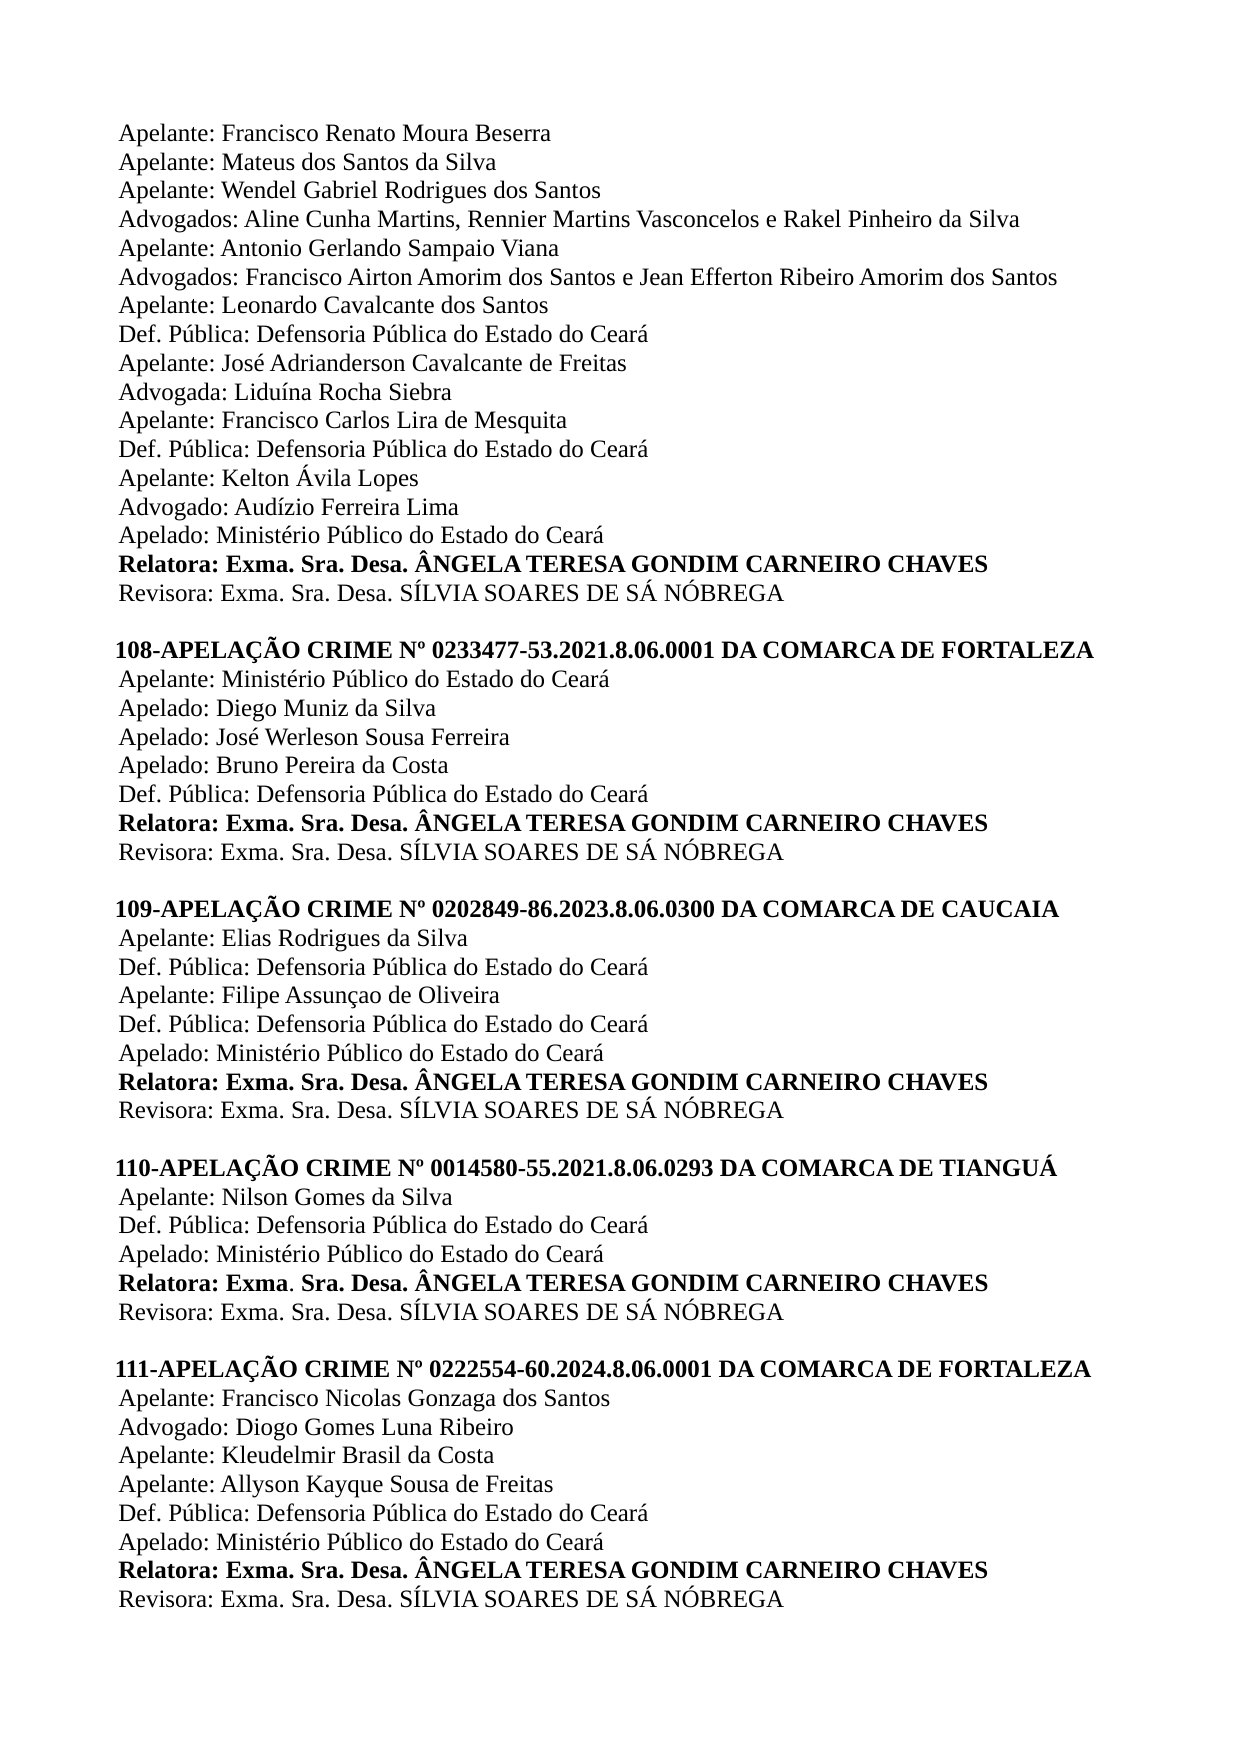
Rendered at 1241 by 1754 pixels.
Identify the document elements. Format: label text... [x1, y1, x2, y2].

text Relatora: Exma. Sra. Desa. ÂNGELA TERESA GONDIM CARNEIRO CHAVES [118, 1067, 1122, 1096]
text Advogado: Diogo Gomes Luna Ribeiro [118, 1412, 1122, 1441]
text 109-APELAÇÃO CRIME Nº 0202849-86.2023.8.06.0300 DA COMARCA DE CAUCAIA [114, 894, 1122, 923]
text Apelante: Kelton Ávila Lopes [118, 463, 1122, 492]
text Apelante: Allyson Kayque Sousa de Freitas [118, 1469, 1122, 1498]
text 110-APELAÇÃO CRIME Nº 0014580-55.2021.8.06.0293 DA COMARCA DE TIANGUÁ [114, 1153, 1122, 1182]
text Apelante: Leonardo Cavalcante dos Santos [118, 291, 1122, 319]
text Def. Pública: Defensoria Pública do Estado do Ceará [118, 779, 1122, 808]
text Relatora: Exma. Sra. Desa. ÂNGELA TERESA GONDIM CARNEIRO CHAVES [118, 549, 1122, 578]
text Advogados: Aline Cunha Martins, Rennier Martins Vasconcelos e Rakel Pinheiro da Silva [118, 204, 1122, 233]
text Apelante: Francisco Carlos Lira de Mesquita [118, 406, 1122, 434]
text Revisora: Exma. Sra. Desa. SÍLVIA SOARES DE SÁ NÓBREGA [118, 578, 1122, 607]
text Def. Pública: Defensoria Pública do Estado do Ceará [118, 1498, 1122, 1527]
text Def. Pública: Defensoria Pública do Estado do Ceará [118, 1211, 1122, 1239]
text Relatora: Exma. Sra. Desa. ÂNGELA TERESA GONDIM CARNEIRO CHAVES [118, 1268, 1122, 1297]
text Apelante: Elias Rodrigues da Silva [118, 923, 1122, 952]
text Def. Pública: Defensoria Pública do Estado do Ceará [118, 319, 1122, 348]
text Revisora: Exma. Sra. Desa. SÍLVIA SOARES DE SÁ NÓBREGA [118, 837, 1122, 866]
text 111-APELAÇÃO CRIME Nº 0222554-60.2024.8.06.0001 DA COMARCA DE FORTALEZA [114, 1354, 1122, 1383]
text Def. Pública: Defensoria Pública do Estado do Ceará [118, 1009, 1122, 1038]
text Apelante: Nilson Gomes da Silva [118, 1182, 1122, 1211]
text Relatora: Exma. Sra. Desa. ÂNGELA TERESA GONDIM CARNEIRO CHAVES [118, 1556, 1122, 1584]
text Apelante: Francisco Nicolas Gonzaga dos Santos [118, 1383, 1122, 1412]
text Apelado: José Werleson Sousa Ferreira [118, 722, 1122, 751]
text Apelante: Ministério Público do Estado do Ceará [118, 664, 1122, 693]
text Apelado: Ministério Público do Estado do Ceará [118, 1239, 1122, 1268]
text Apelante: Kleudelmir Brasil da Costa [118, 1441, 1122, 1469]
text Apelado: Ministério Público do Estado do Ceará [118, 521, 1122, 549]
text Apelante: José Adrianderson Cavalcante de Freitas [118, 348, 1122, 377]
text Def. Pública: Defensoria Pública do Estado do Ceará [118, 952, 1122, 981]
text Apelado: Diego Muniz da Silva [118, 693, 1122, 722]
text Revisora: Exma. Sra. Desa. SÍLVIA SOARES DE SÁ NÓBREGA [118, 1096, 1122, 1124]
text Apelante: Antonio Gerlando Sampaio Viana [118, 233, 1122, 262]
text Apelado: Bruno Pereira da Costa [118, 751, 1122, 779]
text Apelante: Mateus dos Santos da Silva [118, 147, 1122, 176]
text Apelante: Francisco Renato Moura Beserra [118, 118, 1122, 147]
text Advogada: Liduína Rocha Siebra [118, 377, 1122, 406]
text Apelante: Filipe Assunçao de Oliveira [118, 981, 1122, 1009]
text Apelado: Ministério Público do Estado do Ceará [118, 1527, 1122, 1556]
text 108-APELAÇÃO CRIME Nº 0233477-53.2021.8.06.0001 DA COMARCA DE FORTALEZA [114, 636, 1122, 664]
text Def. Pública: Defensoria Pública do Estado do Ceará [118, 434, 1122, 463]
text Apelado: Ministério Público do Estado do Ceará [118, 1038, 1122, 1067]
text Revisora: Exma. Sra. Desa. SÍLVIA SOARES DE SÁ NÓBREGA [118, 1297, 1122, 1326]
text Revisora: Exma. Sra. Desa. SÍLVIA SOARES DE SÁ NÓBREGA [118, 1584, 1122, 1613]
text Advogado: Audízio Ferreira Lima [118, 492, 1122, 521]
text Advogados: Francisco Airton Amorim dos Santos e Jean Efferton Ribeiro Amorim dos Santos [118, 262, 1122, 291]
text Relatora: Exma. Sra. Desa. ÂNGELA TERESA GONDIM CARNEIRO CHAVES [118, 808, 1122, 837]
text Apelante: Wendel Gabriel Rodrigues dos Santos [118, 176, 1122, 204]
